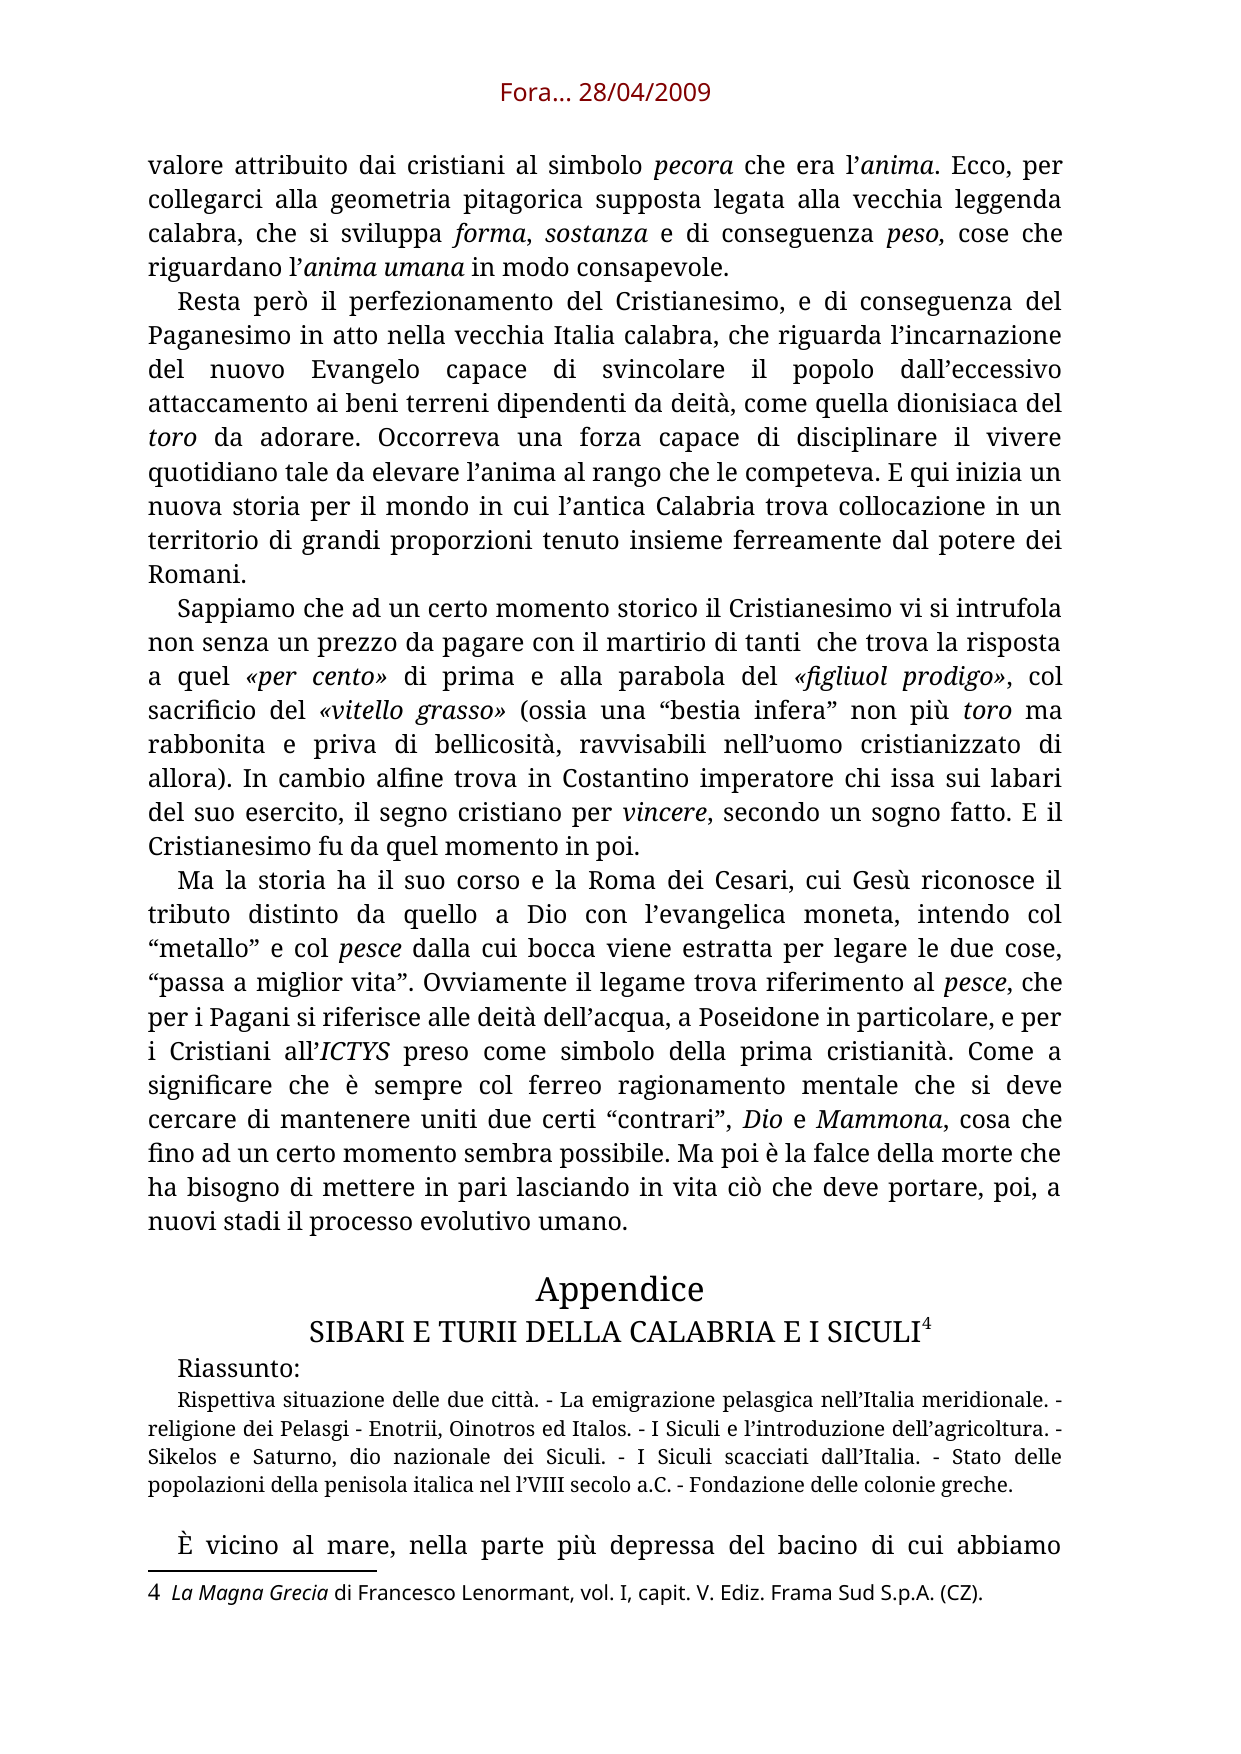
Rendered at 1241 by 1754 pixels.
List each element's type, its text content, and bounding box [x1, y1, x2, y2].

text Resta però il perfezionamento del Cristianesimo, e di conseguenza del Paganesimo in atto nella vecchia Italia calabra, che riguarda l’incarnazione del nuovo Evangelo capace di svincolare il popolo dall’eccessivo attaccamento ai beni terreni dipendenti da deità, come quella dionisiaca del toro da adorare. Occorreva una forza capace di disciplinare il vivere quotidiano tale da elevare l’anima al rango che le competeva. E qui inizia un nuova storia per il mondo in cui l’antica Calabria trova collocazione in un territorio di grandi proporzioni tenuto insieme ferreamente dal potere dei Romani. [148, 284, 1063, 590]
text La Magna Grecia di Francesco Lenormant, vol. I, capit. V. Ediz. Frama Sud S.p.A. (CZ). [148, 1577, 1063, 1606]
text Appendice [148, 1266, 1063, 1311]
text Sappiamo che ad un certo momento storico il Cristianesimo vi si intrufola non senza un prezzo da pagare con il martirio di tanti che trova la risposta a quel «per cento» di prima e alla parabola del «figliuol prodigo», col sacrificio del «vitello grasso» (ossia una “bestia infera” non più toro ma rabbonita e priva di bellicosità, ravvisabili nell’uomo cristianizzato di allora). In cambio alfine trova in Costantino imperatore chi issa sui labari del suo esercito, il segno cristiano per vincere, secondo un sogno fatto. E il Cristianesimo fu da quel momento in poi. [148, 590, 1063, 863]
text Rispettiva situazione delle due città. - La emigrazione pelasgica nell’Italia meridionale. - religione dei Pelasgi - Enotrii, Oinotros ed Italos. - I Siculi e l’introduzione dell’agricoltura. - Sikelos e Saturno, dio nazionale dei Siculi. - I Siculi scacciati dall’Italia. - Stato delle popolazioni della penisola italica nel l’VIII secolo a.C. - Fondazione delle colonie greche. [148, 1385, 1063, 1499]
text È vicino al mare, nella parte più depressa del bacino di cui abbiamo [148, 1527, 1063, 1561]
text SIBARI E TURII DELLA CALABRIA E I SICULI [148, 1311, 1063, 1351]
text Riassunto: [148, 1351, 1063, 1385]
text Ma la storia ha il suo corso e la Roma dei Cesari, cui Gesù riconosce il tributo distinto da quello a Dio con l’evangelica moneta, intendo col “metallo” e col pesce dalla cui bocca viene estratta per legare le due cose, “passa a miglior vita”. Ovviamente il legame trova riferimento al pesce, che per i Pagani si riferisce alle deità dell’acqua, a Poseidone in particolare, e per i Cristiani all’ICTYS preso come simbolo della prima cristianità. Come a significare che è sempre col ferreo ragionamento mentale che si deve cercare di mantenere uniti due certi “contrari”, Dio e Mammona, cosa che fino ad un certo momento sembra possibile. Ma poi è la falce della morte che ha bisogno di mettere in pari lasciando in vita ciò che deve portare, poi, a nuovi stadi il processo evolutivo umano. [148, 863, 1063, 1238]
text valore attribuito dai cristiani al simbolo pecora che era l’anima. Ecco, per collegarci alla geometria pitagorica supposta legata alla vecchia leggenda calabra, che si sviluppa forma, sostanza e di conseguenza peso, cose che riguardano l’anima umana in modo consapevole. [148, 148, 1063, 284]
